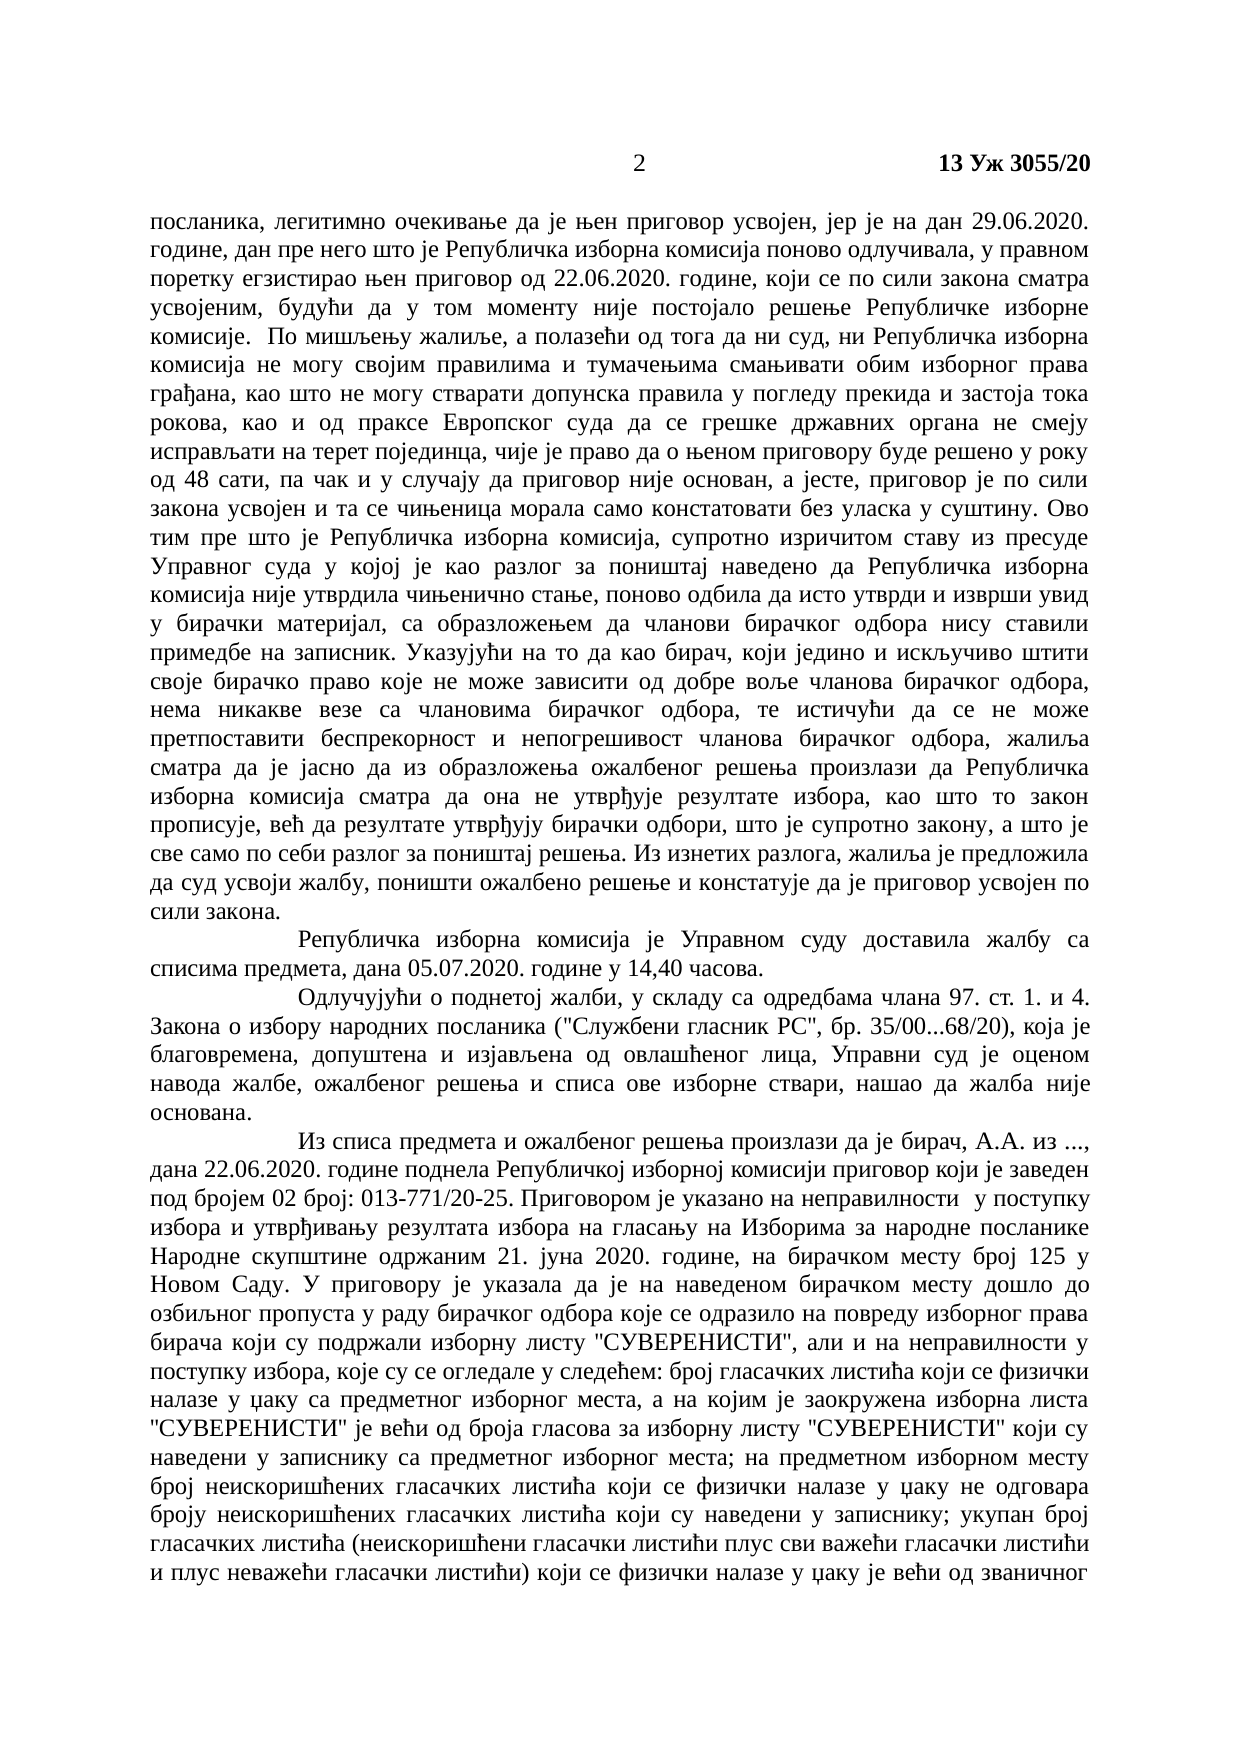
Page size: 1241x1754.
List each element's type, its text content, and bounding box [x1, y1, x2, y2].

text посланика, легитимно очекивање да је њен приговор усвојен, јер је на дан 29.06.2020. године, дан пре него што је Републичка изборна комисија поново одлучивала, у правном поретку егзистирао њен приговор од 22.06.2020. године, који се по сили закона сматра усвојеним, будући да у том моменту није постојало решење Републичке изборне комисије. По мишљењу жалиље, а полазећи од тога да ни суд, ни Републичка изборна комисија не могу својим правилима и тумачењима смањивати обим изборног права грађана, као што не могу стварати допунска правила у погледу прекида и застоја тока рокова, као и од праксе Европског суда да се грешке државних органа не смеју исправљати на терет појединца, чије је право да о њеном приговору буде решено у року од 48 сати, па чак и у случају да приговор није основан, а јесте, приговор је по сили закона усвојен и та се чињеница морала само констатовати без уласка у суштину. Ово тим пре што је Републичка изборна комисија, супротно изричитом ставу из пресуде Управног суда у којој је као разлог за поништај наведено да Републичка изборна комисија није утврдила чињенично стање, поново одбила да исто утврди и изврши увид у бирачки материјал, са образложењем да чланови бирачког одбора нису ставили примедбе на записник. Указујући на то да као бирач, који једино и искључиво штити своје бирачко право које не може зависити од добре воље чланова бирачког одбора, нема никакве везе са члановима бирачког одбора, те истичући да се не може претпоставити беспрекорност и непогрешивост чланова бирачког одбора, жалиља сматра да је јасно да из образложења ожалбеног решења произлази да Републичка изборна комисија сматра да она не утврђује резултате избора, као што то закон прописује, већ да резултате утврђују бирачки одбори, што је супротно закону, а што је све само по себи разлог за поништај решења. Из изнетих разлога, жалиља је предложила да суд усвоји жалбу, поништи ожалбено решење и констатује да је приговор усвојен по сили закона. [150, 206, 1091, 924]
text Из списа предмета и ожалбеног решења произлази да је бирач, A.A. из ..., дана 22.06.2020. године поднела Републичкој изборној комисији приговор који је заведен под бројем 02 број: 013-771/20-25. Приговором је указано на неправилности у поступку избора и утврђивању резултата избора на гласању на Изборима за народне посланике Народне скупштине одржаним 21. јуна 2020. године, на бирачком месту број 125 у Новом Саду. У приговору је указала да је на наведеном бирачком месту дошло до озбиљног пропуста у раду бирачког одбора које се одразило на повреду изборног права бирача који су подржали изборну листу ''СУВЕРЕНИСТИ'', али и на неправилности у поступку избора, које су се огледале у следећем: број гласачких листића који се физички налазе у џаку са предметног изборног места, а на којим је заокружена изборна листа ''СУВЕРЕНИСТИ'' је већи од броја гласова за изборну листу ''СУВЕРЕНИСТИ'' који су наведени у записнику са предметног изборног места; на предметном изборном месту број неискоришћених гласачких листића који се физички налазе у џаку не одговара броју неискоришћених гласачких листића који су наведени у записнику; укупан број гласачких листића (неискоришћени гласачки листићи плус сви важећи гласачки листићи и плус неважећи гласачки листићи) који се физички налазе у џаку је већи од званичног [150, 1126, 1091, 1586]
text Републичка изборна комисија је Управном суду доставила жалбу са списима предмета, дана 05.07.2020. године у 14,40 часова. [150, 924, 1091, 982]
text Одлучујући о поднетој жалби, у складу са одредбама члана 97. ст. 1. и 4. Закона о избору народних посланика (''Службени гласник РС'', бр. 35/00...68/20), која је благовремена, допуштена и изјављена од овлашћеног лица, Управни суд је оценом навода жалбе, ожалбеног решења и списа ове изборне ствари, нашао да жалба није основана. [150, 982, 1091, 1126]
